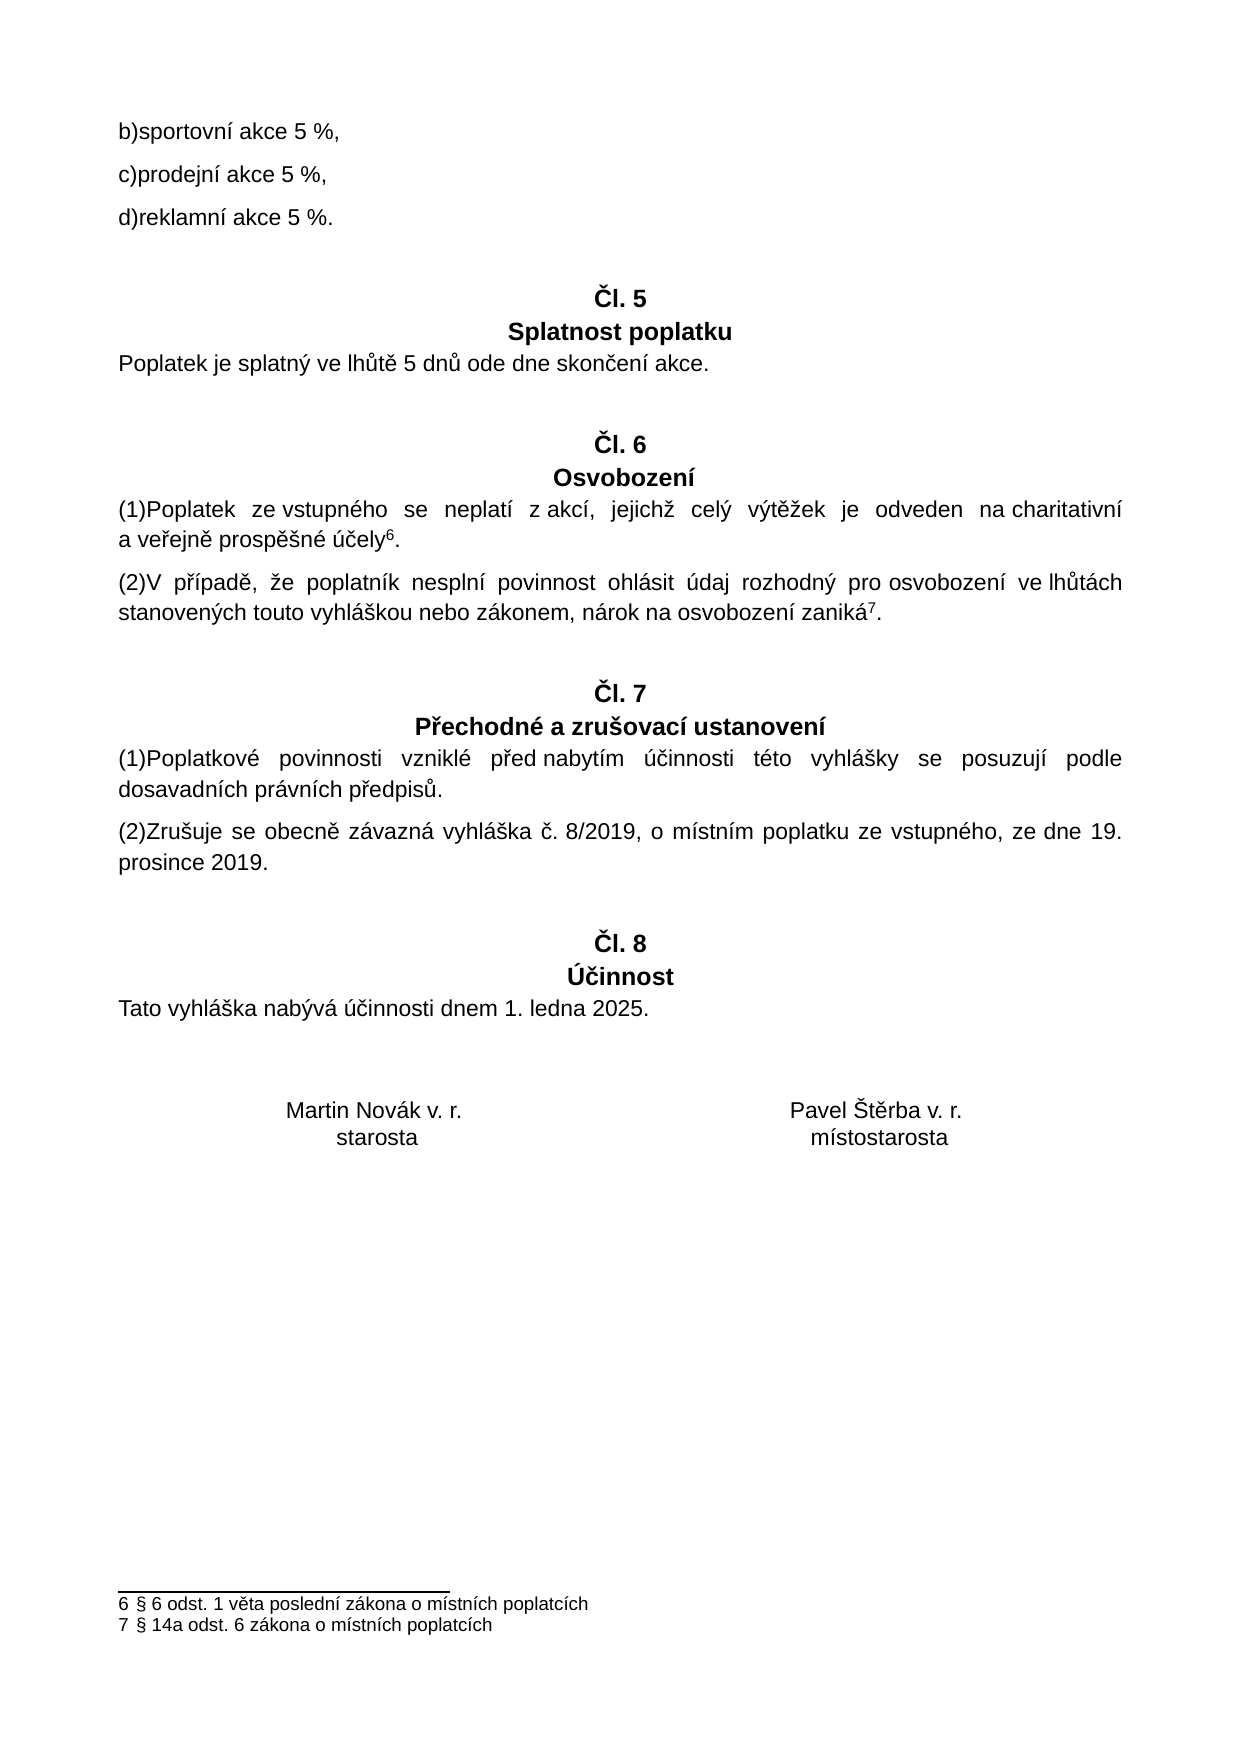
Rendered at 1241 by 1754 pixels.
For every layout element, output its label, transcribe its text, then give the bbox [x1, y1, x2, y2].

list § 6 odst. 1 věta poslední zákona o místních poplatcích [118, 1592, 1122, 1614]
list Zrušuje se obecně závazná vyhláška č. 8/2019, o místním poplatku ze vstupného, ze dne 19. prosince 2019. [118, 818, 1122, 875]
subtitle Čl. 5 Splatnost poplatku [118, 284, 1122, 346]
list V případě, že poplatník nesplní povinnost ohlásit údaj rozhodný pro osvobození ve lhůtách stanovených touto vyhláškou nebo zákonem, nárok na osvobození zaniká. [118, 569, 1122, 626]
list § 14a odst. 6 zákona o místních poplatcích [118, 1614, 1122, 1635]
text Poplatek je splatný ve lhůtě 5 dnů ode dne skončení akce. [118, 350, 1122, 376]
list Poplatek ze vstupného se neplatí z akcí, jejichž celý výtěžek je odveden na charitativní a veřejně prospěšné účely. [118, 496, 1122, 553]
text Tato vyhláška nabývá účinnosti dnem 1. ledna 2025. [118, 995, 1122, 1021]
subtitle Čl. 8 Účinnost [118, 929, 1122, 991]
list sportovní akce 5 %, [118, 118, 1122, 144]
subtitle Čl. 6 Osvobození [118, 430, 1122, 492]
list Poplatkové povinnosti vzniklé před nabytím účinnosti této vyhlášky se posuzují podle dosavadních právních předpisů. [118, 745, 1122, 802]
table_cell [123, 1156, 625, 1274]
list prodejní akce 5 %, [118, 161, 1122, 187]
subtitle Čl. 7 Přechodné a zrušovací ustanovení [118, 679, 1122, 741]
list reklamní akce 5 %. [118, 203, 1122, 230]
table_header Martin Novák v. r. starosta [123, 1038, 625, 1156]
table_header Pavel Štěrba v. r. místostarosta [625, 1038, 1127, 1156]
table_cell [625, 1156, 1127, 1274]
